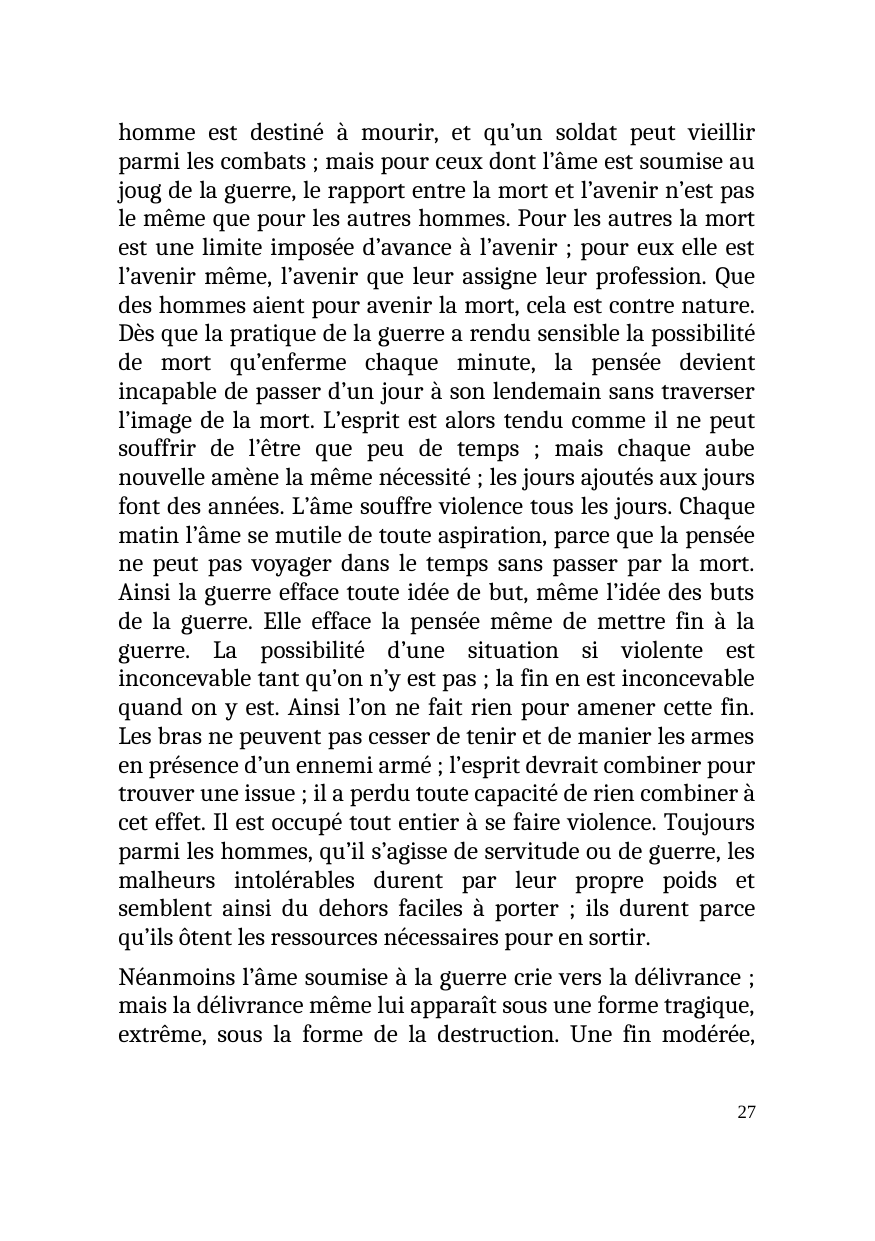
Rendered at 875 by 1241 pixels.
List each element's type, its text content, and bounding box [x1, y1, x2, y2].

text homme est destiné à mourir, et qu’un soldat peut vieillir parmi les combats ; mais pour ceux dont l’âme est soumise au joug de la guerre, le rapport entre la mort et l’avenir n’est pas le même que pour les autres hommes. Pour les autres la mort est une limite imposée d’avance à l’avenir ; pour eux elle est l’avenir même, l’avenir que leur assigne leur profession. Que des hommes aient pour avenir la mort, cela est contre nature. Dès que la pratique de la guerre a rendu sensible la possibilité de mort qu’enferme chaque minute, la pensée devient incapable de passer d’un jour à son lendemain sans traverser l’image de la mort. L’esprit est alors tendu comme il ne peut souffrir de l’être que peu de temps ; mais chaque aube nouvelle amène la même nécessité ; les jours ajoutés aux jours font des années. L’âme souffre violence tous les jours. Chaque matin l’âme se mutile de toute aspiration, parce que la pensée ne peut pas voyager dans le temps sans passer par la mort. Ainsi la guerre efface toute idée de but, même l’idée des buts de la guerre. Elle efface la pensée même de mettre fin à la guerre. La possibilité d’une situation si violente est inconcevable tant qu’on n’y est pas ; la fin en est inconcevable quand on y est. Ainsi l’on ne fait rien pour amener cette fin. Les bras ne peuvent pas cesser de tenir et de manier les armes en présence d’un ennemi armé ; l’esprit devrait combiner pour trouver une issue ; il a perdu toute capacité de rien combiner à cet effet. Il est occupé tout entier à se faire violence. Toujours parmi les hommes, qu’il s’agisse de servitude ou de guerre, les malheurs intolérables durent par leur propre poids et semblent ainsi du dehors faciles à porter ; ils durent parce qu’ils ôtent les ressources nécessaires pour en sortir. [118, 118, 756, 952]
text Néanmoins l’âme soumise à la guerre crie vers la délivrance ; mais la délivrance même lui apparaît sous une forme tragique, extrême, sous la forme de la destruction. Une fin modérée, [118, 962, 756, 1049]
